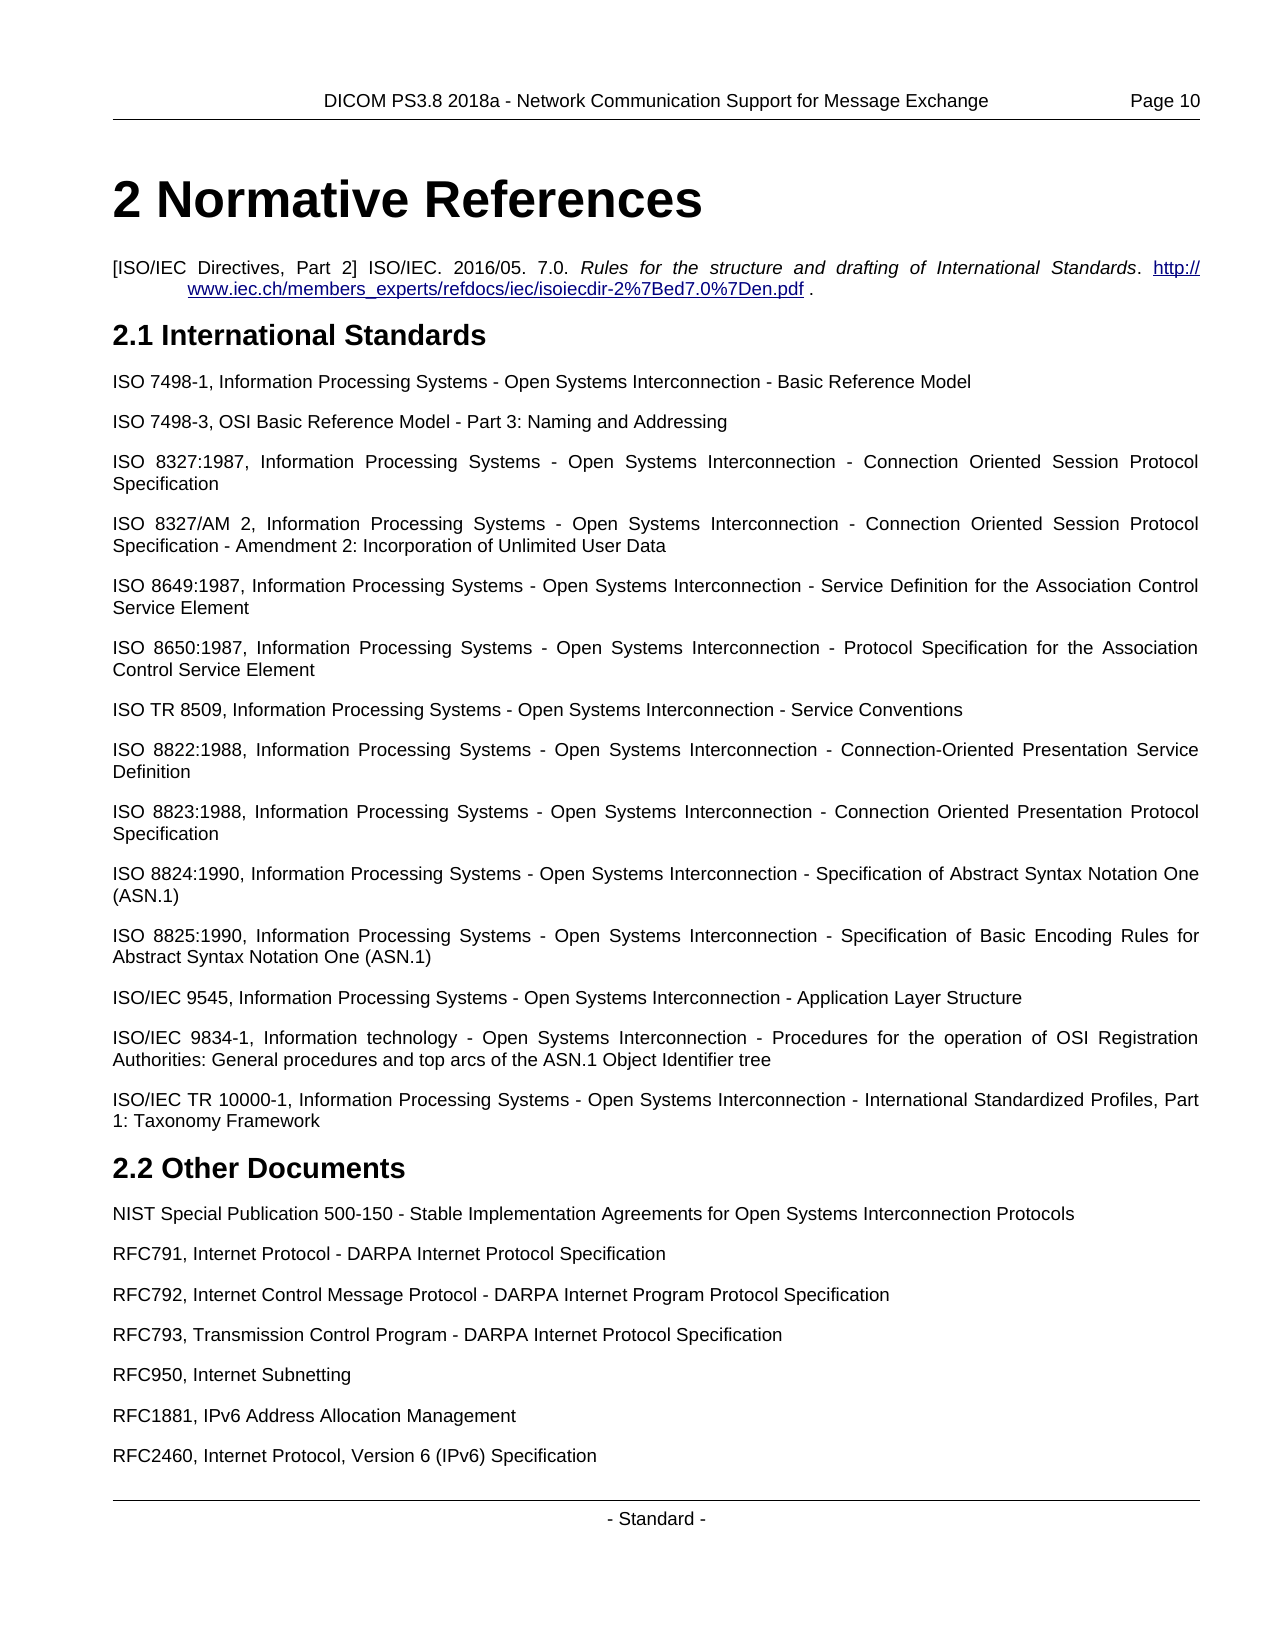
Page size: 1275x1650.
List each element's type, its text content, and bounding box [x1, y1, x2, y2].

text ISO 8649:1987, Information Processing Systems - Open Systems Interconnection - Service Definition for the Association Control Service Element [112, 575, 1200, 618]
text ISO 8327:1987, Information Processing Systems - Open Systems Interconnection - Connection Oriented Session Protocol Specification [112, 451, 1200, 494]
text ISO 8822:1988, Information Processing Systems - Open Systems Interconnection - Connection-Oriented Presentation Service Definition [112, 739, 1200, 782]
text ISO 7498-3, OSI Basic Reference Model - Part 3: Naming and Addressing [112, 411, 1200, 432]
text ISO 8824:1990, Information Processing Systems - Open Systems Interconnection - Specification of Abstract Syntax Notation One (ASN.1) [112, 863, 1200, 906]
text NIST Special Publication 500-150 - Stable Implementation Agreements for Open Systems Interconnection Protocols [112, 1203, 1200, 1224]
text RFC950, Internet Subnetting [112, 1364, 1200, 1386]
text RFC2460, Internet Protocol, Version 6 (IPv6) Specification [112, 1445, 1200, 1466]
text 2.1 International Standards [112, 318, 1200, 352]
text RFC793, Transmission Control Program - DARPA Internet Protocol Specification [112, 1324, 1200, 1345]
text ISO/IEC TR 10000-1, Information Processing Systems - Open Systems Interconnection - International Standardized Profiles, Part 1: Taxonomy Framework [112, 1089, 1200, 1132]
text ISO/IEC 9834-1, Information technology - Open Systems Interconnection - Procedures for the operation of OSI Registration Authorities: General procedures and top arcs of the ASN.1 Object Identifier tree [112, 1027, 1200, 1070]
text ISO TR 8509, Information Processing Systems - Open Systems Interconnection - Service Conventions [112, 699, 1200, 720]
text ISO 8823:1988, Information Processing Systems - Open Systems Interconnection - Connection Oriented Presentation Protocol Specification [112, 801, 1200, 844]
text ISO 8825:1990, Information Processing Systems - Open Systems Interconnection - Specification of Basic Encoding Rules for Abstract Syntax Notation One (ASN.1) [112, 925, 1200, 968]
text 2 Normative References [112, 169, 1200, 228]
text RFC1881, IPv6 Address Allocation Management [112, 1404, 1200, 1426]
text ISO/IEC 9545, Information Processing Systems - Open Systems Interconnection - Application Layer Structure [112, 987, 1200, 1008]
text RFC792, Internet Control Message Protocol - DARPA Internet Program Protocol Specification [112, 1283, 1200, 1305]
text RFC791, Internet Protocol - DARPA Internet Protocol Specification [112, 1243, 1200, 1265]
text [ISO/IEC Directives, Part 2] ISO/IEC. 2016/05. 7.0. Rules for the structure and drafting of International Standards. http://​www.iec.ch/​members_experts/​refdocs/​iec/​isoiecdir-2%7Bed7.0%7Den.pdf . [112, 256, 1200, 299]
text ISO 8327/AM 2, Information Processing Systems - Open Systems Interconnection - Connection Oriented Session Protocol Specification - Amendment 2: Incorporation of Unlimited User Data [112, 513, 1200, 556]
text 2.2 Other Documents [112, 1151, 1200, 1184]
text ISO 7498-1, Information Processing Systems - Open Systems Interconnection - Basic Reference Model [112, 371, 1200, 392]
text ISO 8650:1987, Information Processing Systems - Open Systems Interconnection - Protocol Specification for the Association Control Service Element [112, 637, 1200, 680]
